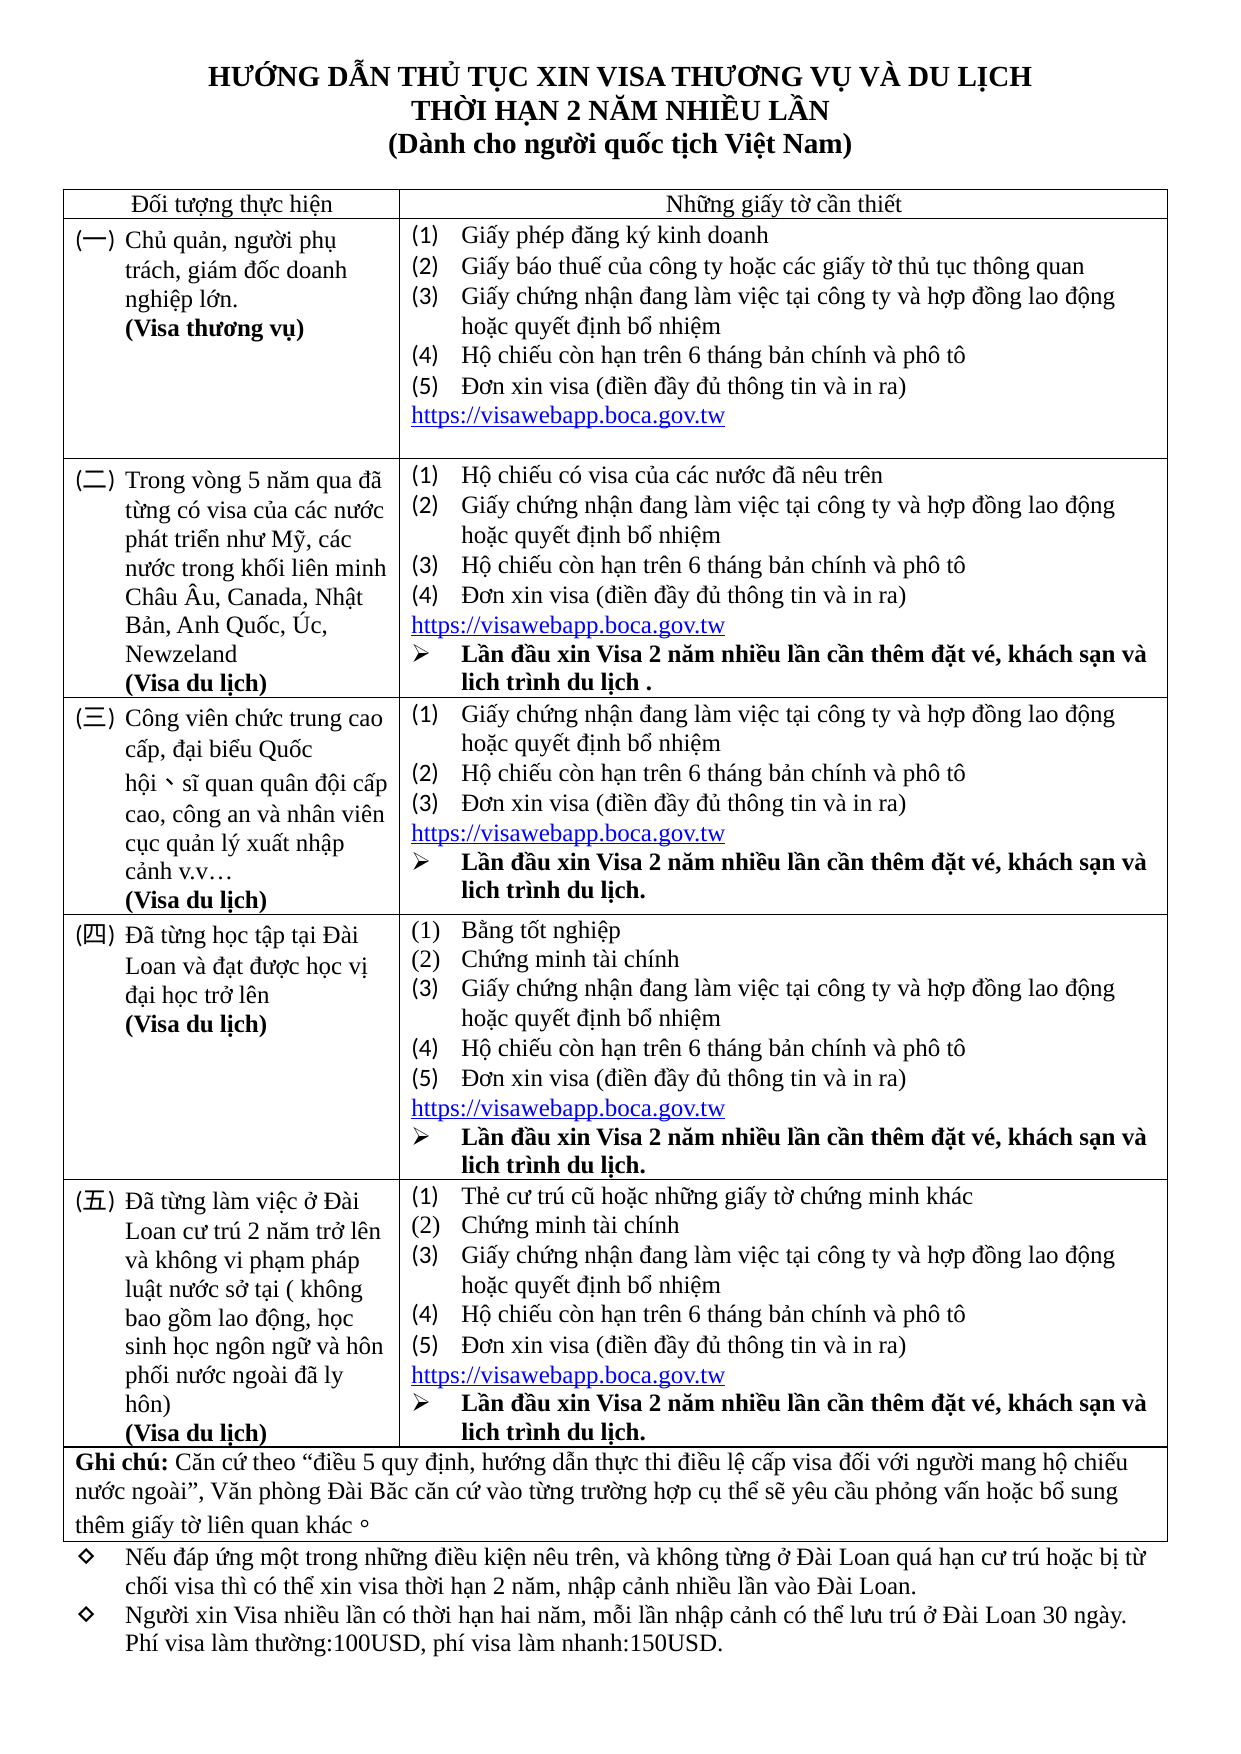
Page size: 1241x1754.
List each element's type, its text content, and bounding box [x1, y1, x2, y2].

list Người xin Visa nhiều lần có thời hạn hai năm, mỗi lần nhập cảnh có thể lưu trú ở Đài Loan 30 ngày. Phí visa làm thường:100USD, phí visa làm nhanh:150USD. [75, 1600, 1165, 1657]
table_cell Bằng tốt nghiệp Chứng minh tài chính Giấy chứng nhận đang làm việc tại công ty và hợp đồng lao động hoặc quyết định bổ nhiệm Hộ chiếu còn hạn trên 6 tháng bản chính và phô tô Đơn xin visa (điền đầy đủ thông tin và in ra) https://visawebapp.boca.gov.tw Lần đầu xin Visa 2 năm nhiều lần cần thêm đặt vé, khách sạn và lich trình du lịch. [400, 915, 1167, 1179]
text THỜI HẠN 2 NĂM NHIỀU LẦN [75, 93, 1165, 126]
table_cell Đã từng làm việc ở Đài Loan cư trú 2 năm trở lên và không vi phạm pháp luật nước sở tại ( không bao gồm lao động, học sinh học ngôn ngữ và hôn phối nước ngoài đã ly hôn) (Visa du lịch) [64, 1180, 399, 1446]
table_cell Thẻ cư trú cũ hoặc những giấy tờ chứng minh khác Chứng minh tài chính Giấy chứng nhận đang làm việc tại công ty và hợp đồng lao động hoặc quyết định bổ nhiệm Hộ chiếu còn hạn trên 6 tháng bản chính và phô tô Đơn xin visa (điền đầy đủ thông tin và in ra) https://visawebapp.boca.gov.tw Lần đầu xin Visa 2 năm nhiều lần cần thêm đặt vé, khách sạn và lich trình du lịch. [400, 1180, 1167, 1446]
list Nếu đáp ứng một trong những điều kiện nêu trên, và không từng ở Đài Loan quá hạn cư trú hoặc bị từ chối visa thì có thể xin visa thời hạn 2 năm, nhập cảnh nhiều lần vào Đài Loan. [75, 1542, 1165, 1600]
table_cell Ghi chú: Căn cứ theo “điều 5 quy định, hướng dẫn thực thi điều lệ cấp visa đối với người mang hộ chiếu nước ngoài”, Văn phòng Đài Băc căn cứ vào từng trường hợp cụ thể sẽ yêu cầu phỏng vấn hoặc bổ sung thêm giấy tờ liên quan khác。 [64, 1448, 1167, 1541]
text (Dành cho người quốc tịch Việt Nam) [75, 126, 1165, 160]
table_cell Chủ quản, người phụ trách, giám đốc doanh nghiệp lớn. (Visa thương vụ) [64, 219, 399, 458]
table_cell Giấy chứng nhận đang làm việc tại công ty và hợp đồng lao động hoặc quyết định bổ nhiệm Hộ chiếu còn hạn trên 6 tháng bản chính và phô tô Đơn xin visa (điền đầy đủ thông tin và in ra) https://visawebapp.boca.gov.tw Lần đầu xin Visa 2 năm nhiều lần cần thêm đặt vé, khách sạn và lich trình du lịch. [400, 698, 1167, 914]
table_cell Giấy phép đăng ký kinh doanh Giấy báo thuế của công ty hoặc các giấy tờ thủ tục thông quan Giấy chứng nhận đang làm việc tại công ty và hợp đồng lao động hoặc quyết định bổ nhiệm Hộ chiếu còn hạn trên 6 tháng bản chính và phô tô Đơn xin visa (điền đầy đủ thông tin và in ra) https://visawebapp.boca.gov.tw [400, 219, 1167, 458]
table_cell Đã từng học tập tại Đài Loan và đạt được học vị đại học trở lên (Visa du lịch) [64, 915, 399, 1179]
text HƯỚNG DẪN THỦ TỤC XIN VISA THƯƠNG VỤ VÀ DU LỊCH [75, 59, 1165, 93]
table_cell Công viên chức trung cao cấp, đại biểu Quốc hội、sĩ quan quân đội cấp cao, công an và nhân viên cục quản lý xuất nhập cảnh v.v… (Visa du lịch) [64, 698, 399, 914]
table_header Những giấy tờ cần thiết [400, 190, 1167, 218]
table_header Đối tượng thực hiện [64, 190, 399, 218]
table_cell Hộ chiếu có visa của các nước đã nêu trên Giấy chứng nhận đang làm việc tại công ty và hợp đồng lao động hoặc quyết định bổ nhiệm Hộ chiếu còn hạn trên 6 tháng bản chính và phô tô Đơn xin visa (điền đầy đủ thông tin và in ra) https://visawebapp.boca.gov.tw Lần đầu xin Visa 2 năm nhiều lần cần thêm đặt vé, khách sạn và lich trình du lịch . [400, 459, 1167, 697]
table_cell Trong vòng 5 năm qua đã từng có visa của các nước phát triển như Mỹ, các nước trong khối liên minh Châu Âu, Canada, Nhật Bản, Anh Quốc, Úc, Newzeland (Visa du lịch) [64, 459, 399, 697]
